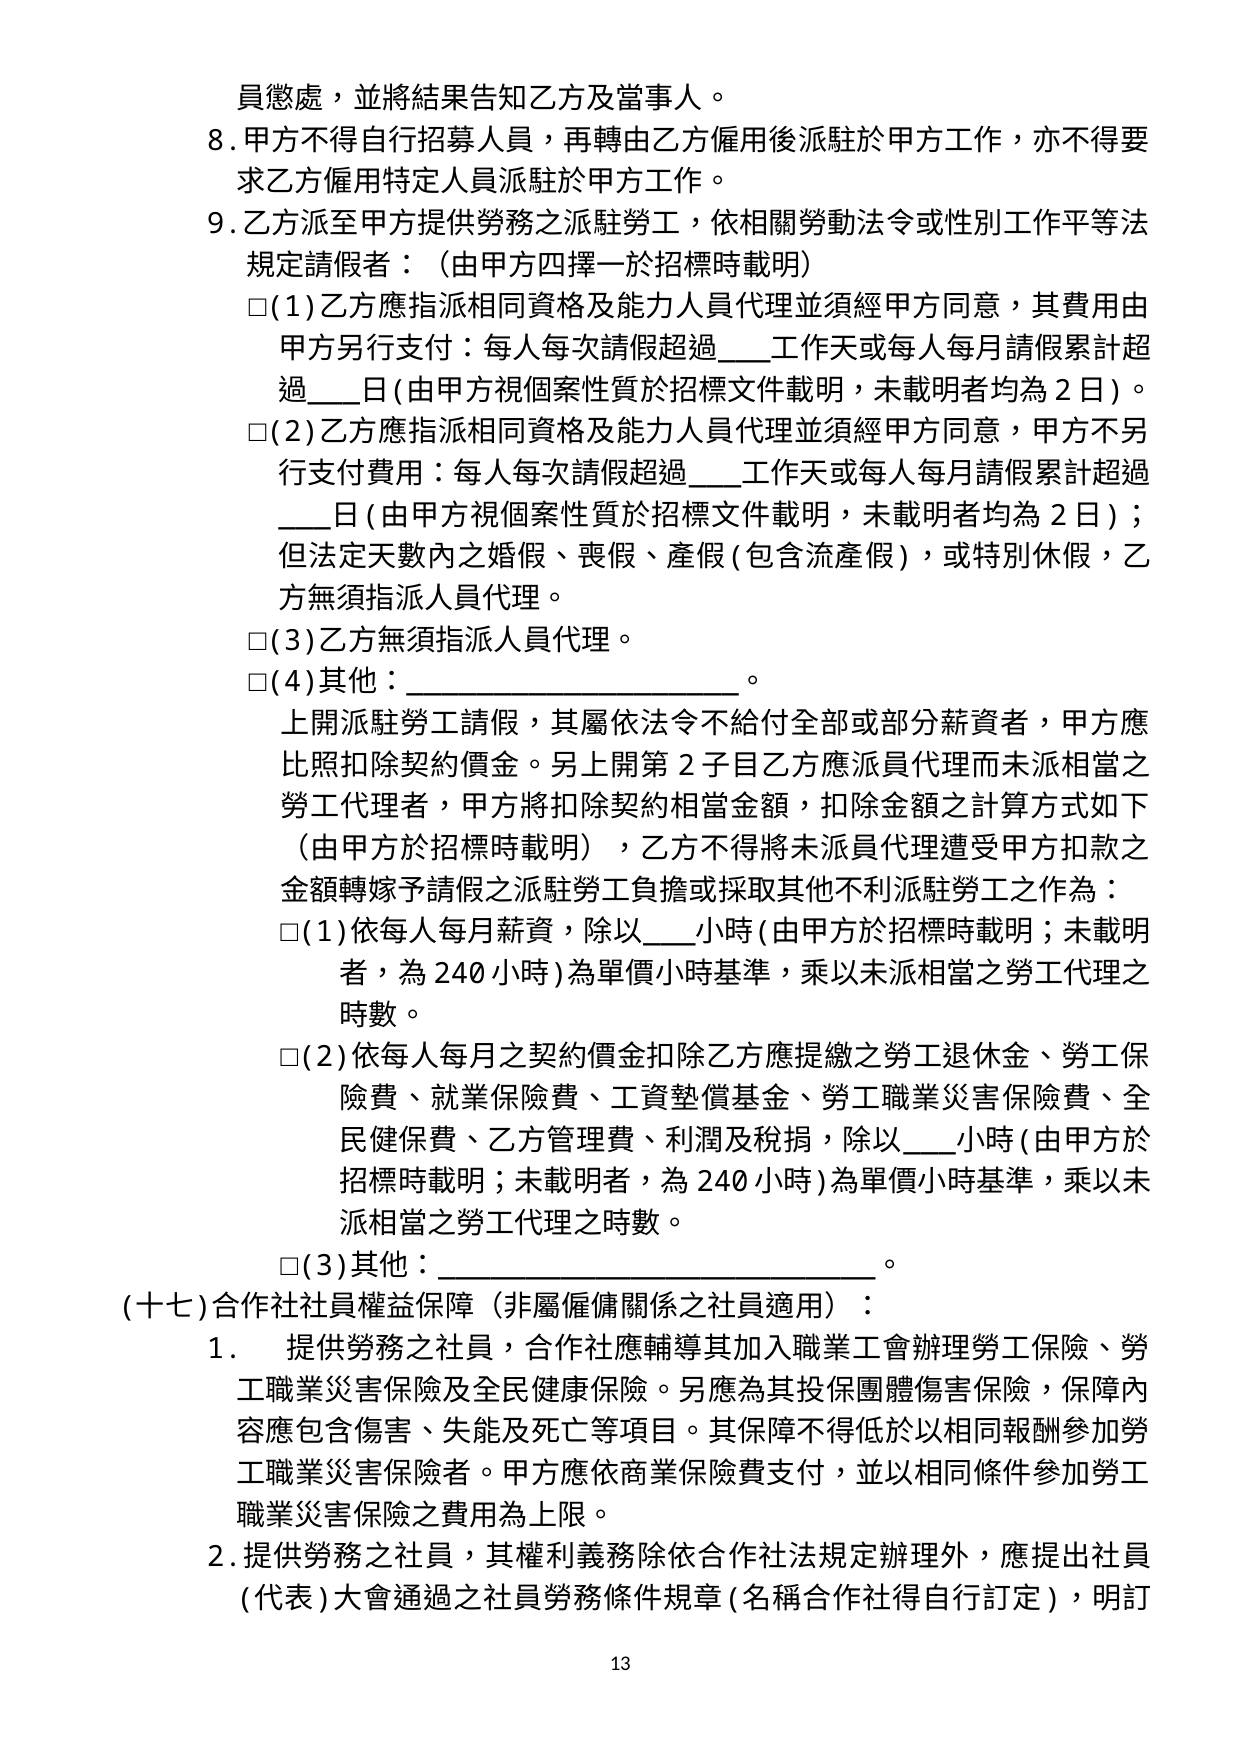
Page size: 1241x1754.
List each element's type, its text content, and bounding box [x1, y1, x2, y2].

text □(3)其他：_________________________。 [280, 1242, 1152, 1283]
text □(3)乙方無須指派人員代理。 [249, 617, 1152, 658]
text □(2)依每人每月之契約價金扣除乙方應提繳之勞工退休金、勞工保險費、就業保險費、工資墊償基金、勞工職業災害保險費、全民健保費、乙方管理費、利潤及稅捐，除以___小時(由甲方於招標時載明；未載明者，為240小時)為單價小時基準，乘以未派相當之勞工代理之時數。 [280, 1033, 1152, 1242]
text □(2)乙方應指派相同資格及能力人員代理並須經甲方同意，甲方不另行支付費用：每人每次請假超過___工作天或每人每月請假累計超過___日(由甲方視個案性質於招標文件載明，未載明者均為2日)；但法定天數內之婚假、喪假、產假(包含流產假)，或特別休假，乙方無須指派人員代理。 [249, 408, 1152, 617]
text 上開派駐勞工請假，其屬依法令不給付全部或部分薪資者，甲方應比照扣除契約價金。另上開第2子目乙方應派員代理而未派相當之勞工代理者，甲方將扣除契約相當金額，扣除金額之計算方式如下（由甲方於招標時載明），乙方不得將未派員代理遭受甲方扣款之金額轉嫁予請假之派駐勞工負擔或採取其他不利派駐勞工之作為： [280, 700, 1152, 908]
text 員懲處，並將結果告知乙方及當事人。 [207, 75, 1152, 117]
text □(4)其他：___________________。 [249, 658, 1152, 700]
text 9.乙方派至甲方提供勞務之派駐勞工，依相關勞動法令或性別工作平等法規定請假者：（由甲方四擇一於招標時載明） [207, 200, 1152, 283]
text 1. 提供勞務之社員，合作社應輔導其加入職業工會辦理勞工保險、勞工職業災害保險及全民健康保險。另應為其投保團體傷害保險，保障內容應包含傷害、失能及死亡等項目。其保障不得低於以相同報酬參加勞工職業災害保險者。甲方應依商業保險費支付，並以相同條件參加勞工職業災害保險之費用為上限。 [207, 1325, 1152, 1533]
text □(1)依每人每月薪資，除以___小時(由甲方於招標時載明；未載明者，為240小時)為單價小時基準，乘以未派相當之勞工代理之時數。 [280, 908, 1152, 1033]
text □(1)乙方應指派相同資格及能力人員代理並須經甲方同意，其費用由甲方另行支付：每人每次請假超過___工作天或每人每月請假累計超過___日(由甲方視個案性質於招標文件載明，未載明者均為2日)。 [249, 283, 1152, 408]
text 2.提供勞務之社員，其權利義務除依合作社法規定辦理外，應提出社員(代表)大會通過之社員勞務條件規章(名稱合作社得自行訂定)，明訂 [207, 1533, 1152, 1617]
text 8.甲方不得自行招募人員，再轉由乙方僱用後派駐於甲方工作，亦不得要求乙方僱用特定人員派駐於甲方工作。 [207, 117, 1152, 200]
text (十七)合作社社員權益保障（非屬僱傭關係之社員適用）： [118, 1283, 1152, 1325]
